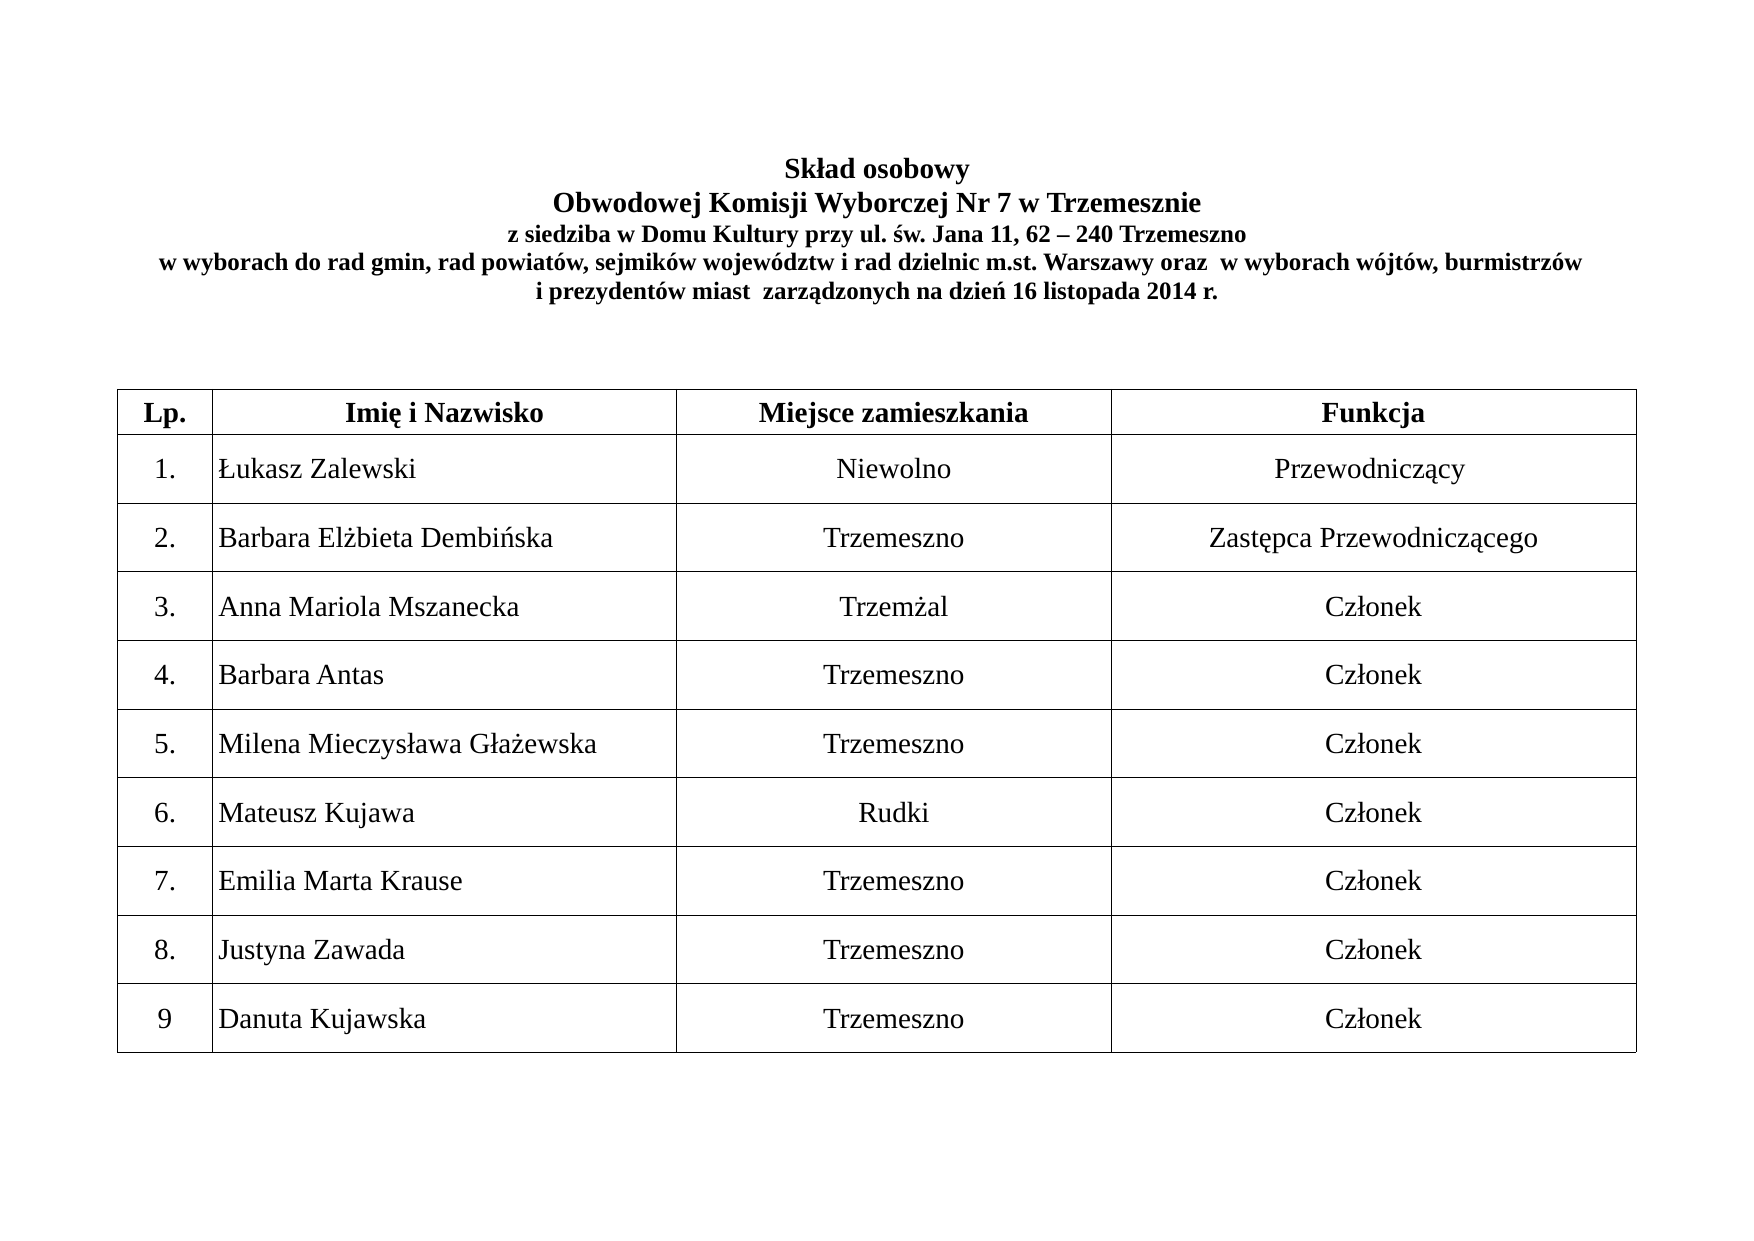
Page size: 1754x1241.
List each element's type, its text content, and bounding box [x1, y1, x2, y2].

table_cell 1. [118, 435, 212, 503]
table_cell Członek [1112, 916, 1636, 983]
table_cell Przewodniczący [1112, 435, 1636, 503]
table_cell Anna Mariola Mszanecka [213, 572, 676, 640]
table_cell Rudki [677, 778, 1111, 846]
text i prezydentów miast zarządzonych na dzień 16 listopada 2014 r. [118, 276, 1636, 305]
table_cell Członek [1112, 710, 1636, 777]
table_cell Trzemeszno [677, 710, 1111, 777]
table_cell 3. [118, 572, 212, 640]
table_cell Trzemeszno [677, 916, 1111, 983]
table_header Lp. [118, 390, 212, 434]
table_cell Członek [1112, 847, 1636, 914]
table_cell Trzemeszno [677, 984, 1111, 1052]
table_cell Milena Mieczysława Głażewska [213, 710, 676, 777]
text z siedziba w Domu Kultury przy ul. św. Jana 11, 62 – 240 Trzemeszno [118, 219, 1636, 247]
table_cell Członek [1112, 572, 1636, 640]
table_cell Justyna Zawada [213, 916, 676, 983]
subtitle Obwodowej Komisji Wyborczej Nr 7 w Trzemesznie [118, 185, 1636, 219]
table_cell 2. [118, 504, 212, 571]
table_cell Łukasz Zalewski [213, 435, 676, 503]
table_cell 9 [118, 984, 212, 1052]
table_cell 4. [118, 641, 212, 708]
table_cell Zastępca Przewodniczącego [1112, 504, 1636, 571]
table_cell Trzemżal [677, 572, 1111, 640]
table_cell Barbara Elżbieta Dembińska [213, 504, 676, 571]
table_header Miejsce zamieszkania [677, 390, 1111, 434]
table_cell Trzemeszno [677, 504, 1111, 571]
table_cell Członek [1112, 641, 1636, 708]
text w wyborach do rad gmin, rad powiatów, sejmików województw i rad dzielnic m.st. Warszawy oraz w wyborach wójtów, burmistrzów [118, 247, 1636, 276]
table_cell Niewolno [677, 435, 1111, 503]
table_cell 5. [118, 710, 212, 777]
table_cell 8. [118, 916, 212, 983]
table_cell Mateusz Kujawa [213, 778, 676, 846]
table_cell Trzemeszno [677, 641, 1111, 708]
table_cell Trzemeszno [677, 847, 1111, 914]
table_cell 7. [118, 847, 212, 914]
text Skład osobowy [118, 152, 1636, 185]
table_header Funkcja [1112, 390, 1636, 434]
table_cell Barbara Antas [213, 641, 676, 708]
table_cell Danuta Kujawska [213, 984, 676, 1052]
table_cell Członek [1112, 778, 1636, 846]
table_cell Członek [1112, 984, 1636, 1052]
table_header Imię i Nazwisko [213, 390, 676, 434]
table_cell 6. [118, 778, 212, 846]
table_cell Emilia Marta Krause [213, 847, 676, 914]
